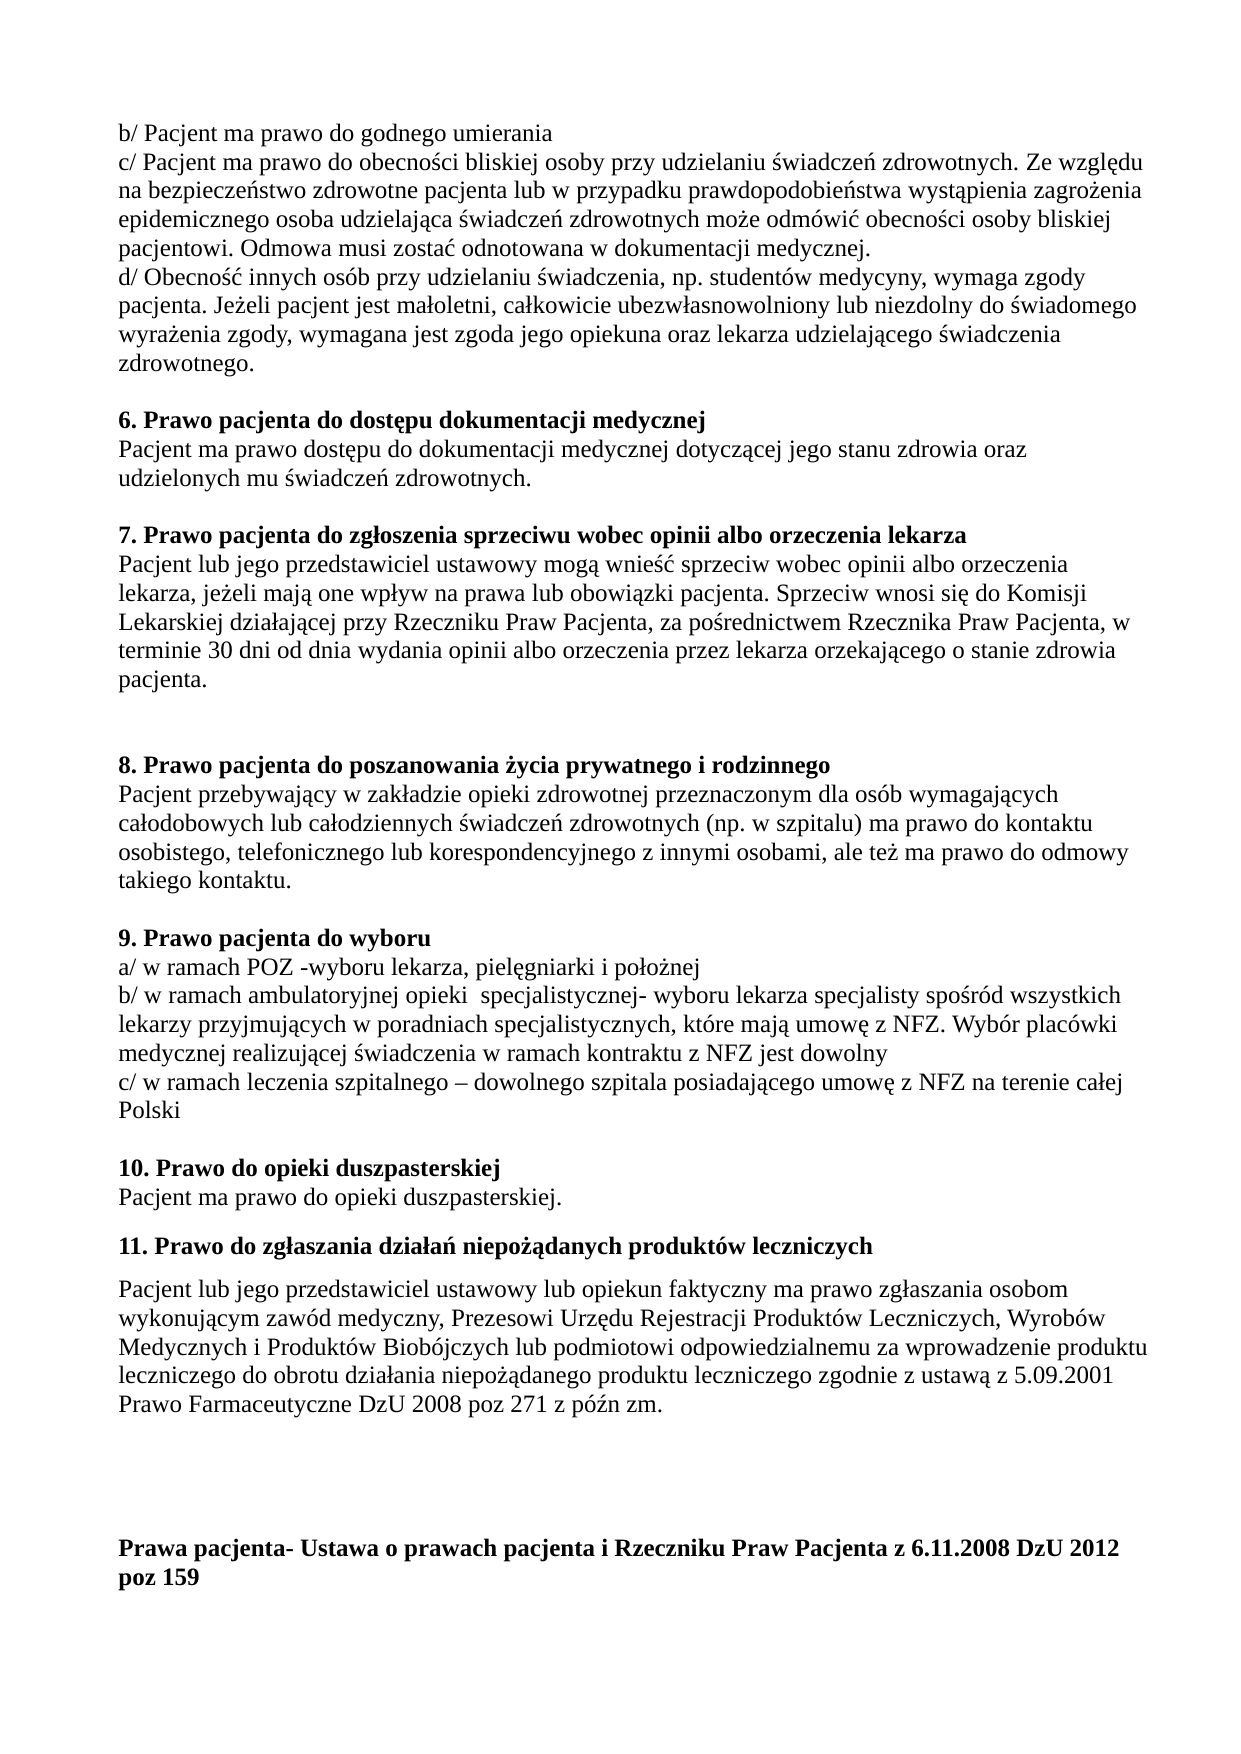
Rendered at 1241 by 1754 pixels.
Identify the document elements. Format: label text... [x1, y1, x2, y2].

text Pacjent ma prawo do opieki duszpasterskiej. [118, 1182, 1152, 1211]
text d/ Obecność innych osób przy udzielaniu świadczenia, np. studentów medycyny, wymaga zgody pacjenta. Jeżeli pacjent jest małoletni, całkowicie ubezwłasnowolniony lub niezdolny do świadomego wyrażenia zgody, wymagana jest zgoda jego opiekuna oraz lekarza udzielającego świadczenia zdrowotnego. [118, 262, 1152, 377]
text 8. Prawo pacjenta do poszanowania życia prywatnego i rodzinnego [118, 751, 1152, 779]
text 6. Prawo pacjenta do dostępu dokumentacji medycznej [118, 406, 1152, 434]
text c/ Pacjent ma prawo do obecności bliskiej osoby przy udzielaniu świadczeń zdrowotnych. Ze względu na bezpieczeństwo zdrowotne pacjenta lub w przypadku prawdopodobieństwa wystąpienia zagrożenia epidemicznego osoba udzielająca świadczeń zdrowotnych może odmówić obecności osoby bliskiej pacjentowi. Odmowa musi zostać odnotowana w dokumentacji medycznej. [118, 147, 1152, 262]
text Pacjent lub jego przedstawiciel ustawowy lub opiekun faktyczny ma prawo zgłaszania osobom wykonującym zawód medyczny, Prezesowi Urzędu Rejestracji Produktów Leczniczych, Wyrobów Medycznych i Produktów Biobójczych lub podmiotowi odpowiedzialnemu za wprowadzenie produktu leczniczego do obrotu działania niepożądanego produktu leczniczego zgodnie z ustawą z 5.09.2001 Prawo Farmaceutyczne DzU 2008 poz 271 z późn zm. [118, 1274, 1152, 1418]
text 7. Prawo pacjenta do zgłoszenia sprzeciwu wobec opinii albo orzeczenia lekarza [118, 521, 1152, 549]
text c/ w ramach leczenia szpitalnego – dowolnego szpitala posiadającego umowę z NFZ na terenie całej Polski [118, 1067, 1152, 1124]
text 11. Prawo do zgłaszania działań niepożądanych produktów leczniczych [118, 1231, 1152, 1260]
text 9. Prawo pacjenta do wyboru [118, 923, 1152, 952]
text Pacjent lub jego przedstawiciel ustawowy mogą wnieść sprzeciw wobec opinii albo orzeczenia lekarza, jeżeli mają one wpływ na prawa lub obowiązki pacjenta. Sprzeciw wnosi się do Komisji Lekarskiej działającej przy Rzeczniku Praw Pacjenta, za pośrednictwem Rzecznika Praw Pacjenta, w terminie 30 dni od dnia wydania opinii albo orzeczenia przez lekarza orzekającego o stanie zdrowia pacjenta. [118, 549, 1152, 693]
text Pacjent ma prawo dostępu do dokumentacji medycznej dotyczącej jego stanu zdrowia oraz udzielonych mu świadczeń zdrowotnych. [118, 434, 1152, 492]
text 10. Prawo do opieki duszpasterskiej [118, 1153, 1152, 1182]
text Prawa pacjenta- Ustawa o prawach pacjenta i Rzeczniku Praw Pacjenta z 6.11.2008 DzU 2012 poz 159 [118, 1533, 1152, 1591]
text a/ w ramach POZ -wyboru lekarza, pielęgniarki i położnej [118, 952, 1152, 981]
text b/ w ramach ambulatoryjnej opieki specjalistycznej- wyboru lekarza specjalisty spośród wszystkich lekarzy przyjmujących w poradniach specjalistycznych, które mają umowę z NFZ. Wybór placówki medycznej realizującej świadczenia w ramach kontraktu z NFZ jest dowolny [118, 981, 1152, 1067]
text b/ Pacjent ma prawo do godnego umierania [118, 118, 1152, 147]
text Pacjent przebywający w zakładzie opieki zdrowotnej przeznaczonym dla osób wymagających całodobowych lub całodziennych świadczeń zdrowotnych (np. w szpitalu) ma prawo do kontaktu osobistego, telefonicznego lub korespondencyjnego z innymi osobami, ale też ma prawo do odmowy takiego kontaktu. [118, 779, 1152, 894]
